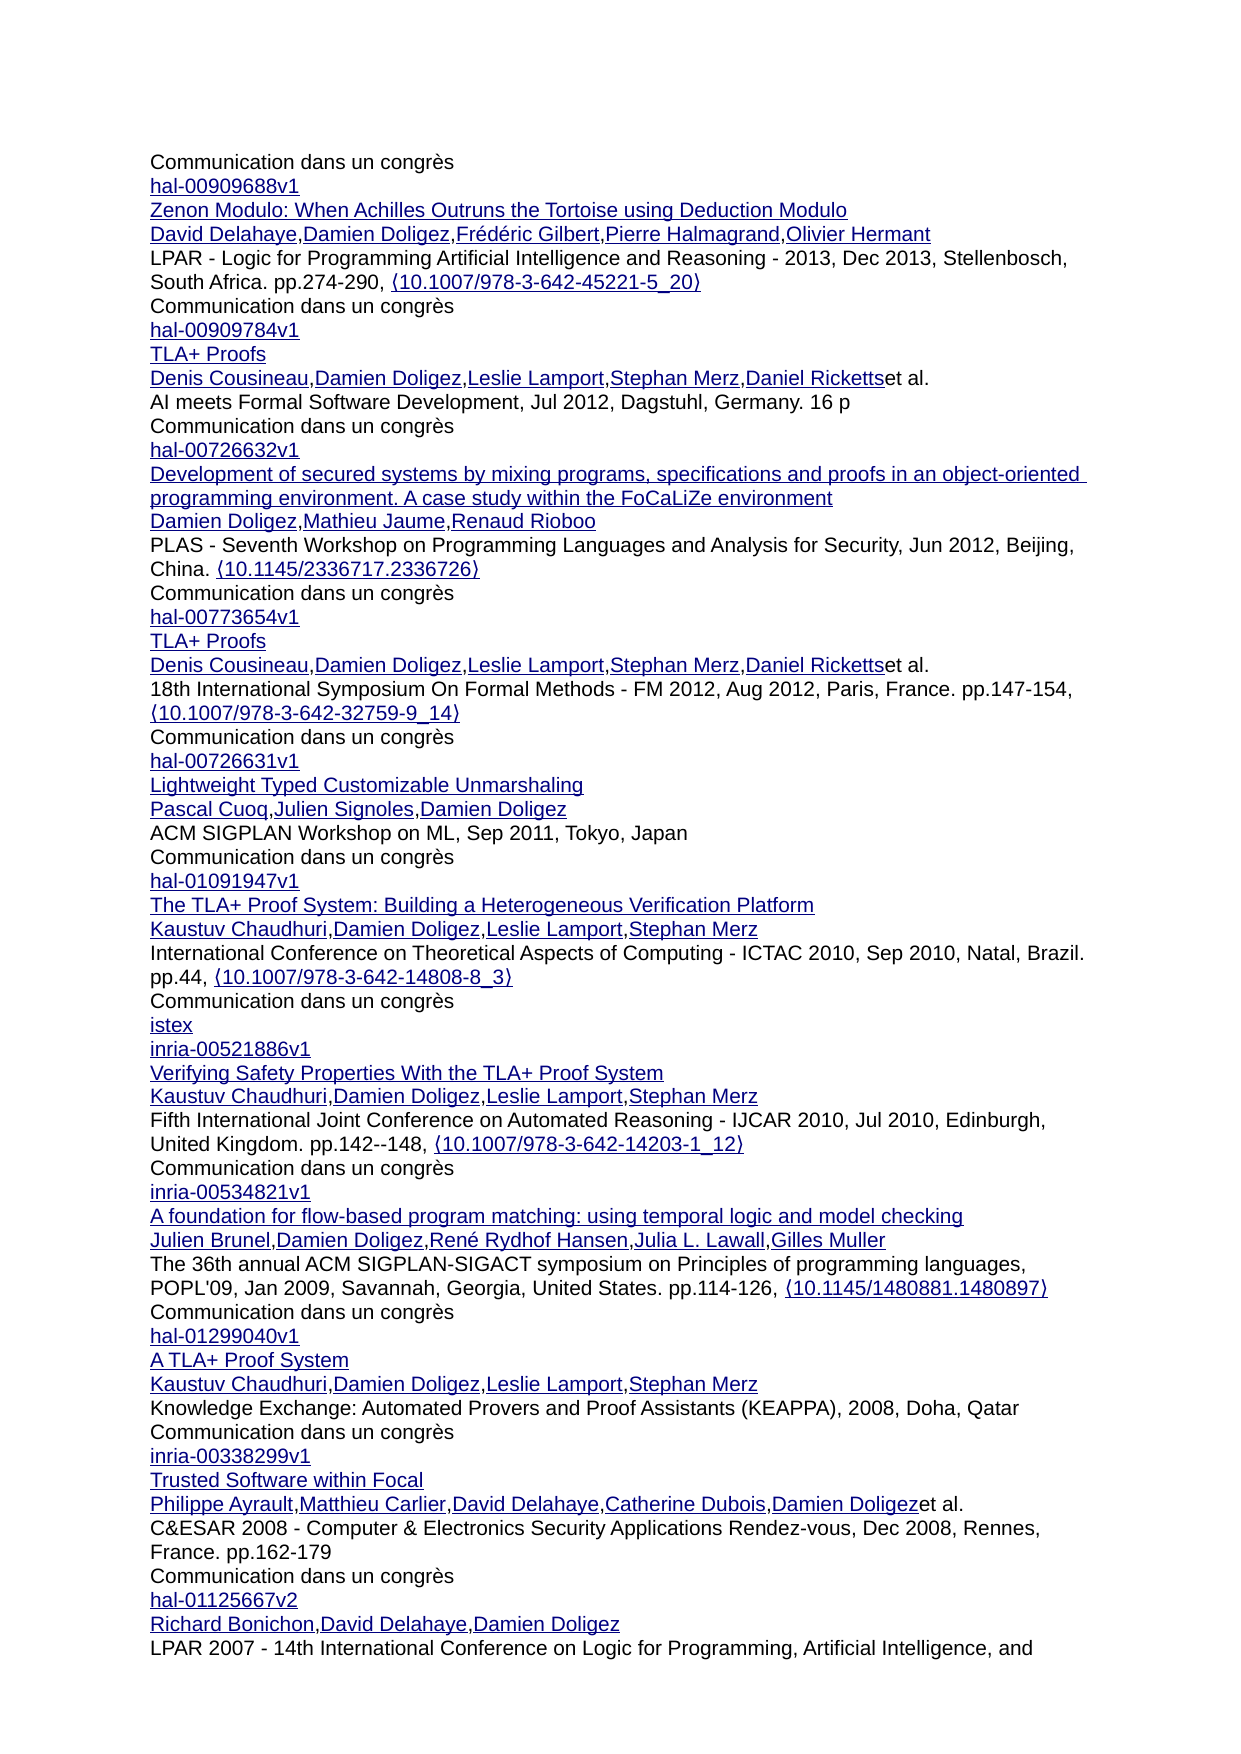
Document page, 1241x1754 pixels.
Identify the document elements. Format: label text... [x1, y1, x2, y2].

table_cell TLA+ Proofs Denis Cousineau,Damien Doligez,Leslie Lamport,Stephan Merz,Daniel Rickettset al. 18th International Symposium On Formal Methods - FM 2012, Aug 2012, Paris, France. pp.147-154, ⟨10.1007/978-3-642-32759-9_14⟩ Communication dans un congrès hal-00726631v1 [150, 629, 1090, 773]
table_cell TLA+ Proofs Denis Cousineau,Damien Doligez,Leslie Lamport,Stephan Merz,Daniel Rickettset al. AI meets Formal Software Development, Jul 2012, Dagstuhl, Germany. 16 p Communication dans un congrès hal-00726632v1 [150, 342, 1090, 461]
table_cell Zenon Modulo: When Achilles Outruns the Tortoise using Deduction Modulo David Delahaye,Damien Doligez,Frédéric Gilbert,Pierre Halmagrand,Olivier Hermant LPAR - Logic for Programming Artificial Intelligence and Reasoning - 2013, Dec 2013, Stellenbosch, South Africa. pp.274-290, ⟨10.1007/978-3-642-45221-5_20⟩ Communication dans un congrès hal-00909784v1 [150, 198, 1090, 342]
table_cell A TLA+ Proof System Kaustuv Chaudhuri,Damien Doligez,Leslie Lamport,Stephan Merz Knowledge Exchange: Automated Provers and Proof Assistants (KEAPPA), 2008, Doha, Qatar Communication dans un congrès inria-00338299v1 [150, 1348, 1090, 1468]
table_cell Zenon: an Extensible Automated Theorem Prover Producing Checkable Proofs Richard Bonichon,David Delahaye,Damien Doligez LPAR 2007 - 14th International Conference on Logic for Programming, Artificial Intelligence, and Reasoning, Oct 2007, Yerevan, Armenia. pp.151-165, ⟨10.1007/978-3-540-75560-9_13⟩ Communication dans un congrès inria-00315920v1 [150, 1611, 1090, 1659]
table_cell Trusted Software within Focal Philippe Ayrault,Matthieu Carlier,David Delahaye,Catherine Dubois,Damien Doligezet al. C&ESAR 2008 - Computer & Electronics Security Applications Rendez-vous, Dec 2008, Rennes, France. pp.162-179 Communication dans un congrès hal-01125667v2 [150, 1468, 1090, 1611]
table_cell Communication dans un congrès hal-00909688v1 [150, 150, 1090, 198]
table_cell The TLA+ Proof System: Building a Heterogeneous Verification Platform Kaustuv Chaudhuri,Damien Doligez,Leslie Lamport,Stephan Merz International Conference on Theoretical Aspects of Computing - ICTAC 2010, Sep 2010, Natal, Brazil. pp.44, ⟨10.1007/978-3-642-14808-8_3⟩ Communication dans un congrès istex inria-00521886v1 [150, 893, 1090, 1060]
table_cell A foundation for flow-based program matching: using temporal logic and model checking Julien Brunel,Damien Doligez,René Rydhof Hansen,Julia L. Lawall,Gilles Muller The 36th annual ACM SIGPLAN-SIGACT symposium on Principles of programming languages, POPL'09, Jan 2009, Savannah, Georgia, United States. pp.114-126, ⟨10.1145/1480881.1480897⟩ Communication dans un congrès hal-01299040v1 [150, 1204, 1090, 1348]
table_cell Development of secured systems by mixing programs, specifications and proofs in an object-oriented programming environment. A case study within the FoCaLiZe environment Damien Doligez,Mathieu Jaume,Renaud Rioboo PLAS - Seventh Workshop on Programming Languages and Analysis for Security, Jun 2012, Beijing, China. ⟨10.1145/2336717.2336726⟩ Communication dans un congrès hal-00773654v1 [150, 461, 1090, 629]
table_cell Verifying Safety Properties With the TLA+ Proof System Kaustuv Chaudhuri,Damien Doligez,Leslie Lamport,Stephan Merz Fifth International Joint Conference on Automated Reasoning - IJCAR 2010, Jul 2010, Edinburgh, United Kingdom. pp.142--148, ⟨10.1007/978-3-642-14203-1_12⟩ Communication dans un congrès inria-00534821v1 [150, 1060, 1090, 1204]
table_cell Lightweight Typed Customizable Unmarshaling Pascal Cuoq,Julien Signoles,Damien Doligez ACM SIGPLAN Workshop on ML, Sep 2011, Tokyo, Japan Communication dans un congrès hal-01091947v1 [150, 773, 1090, 893]
